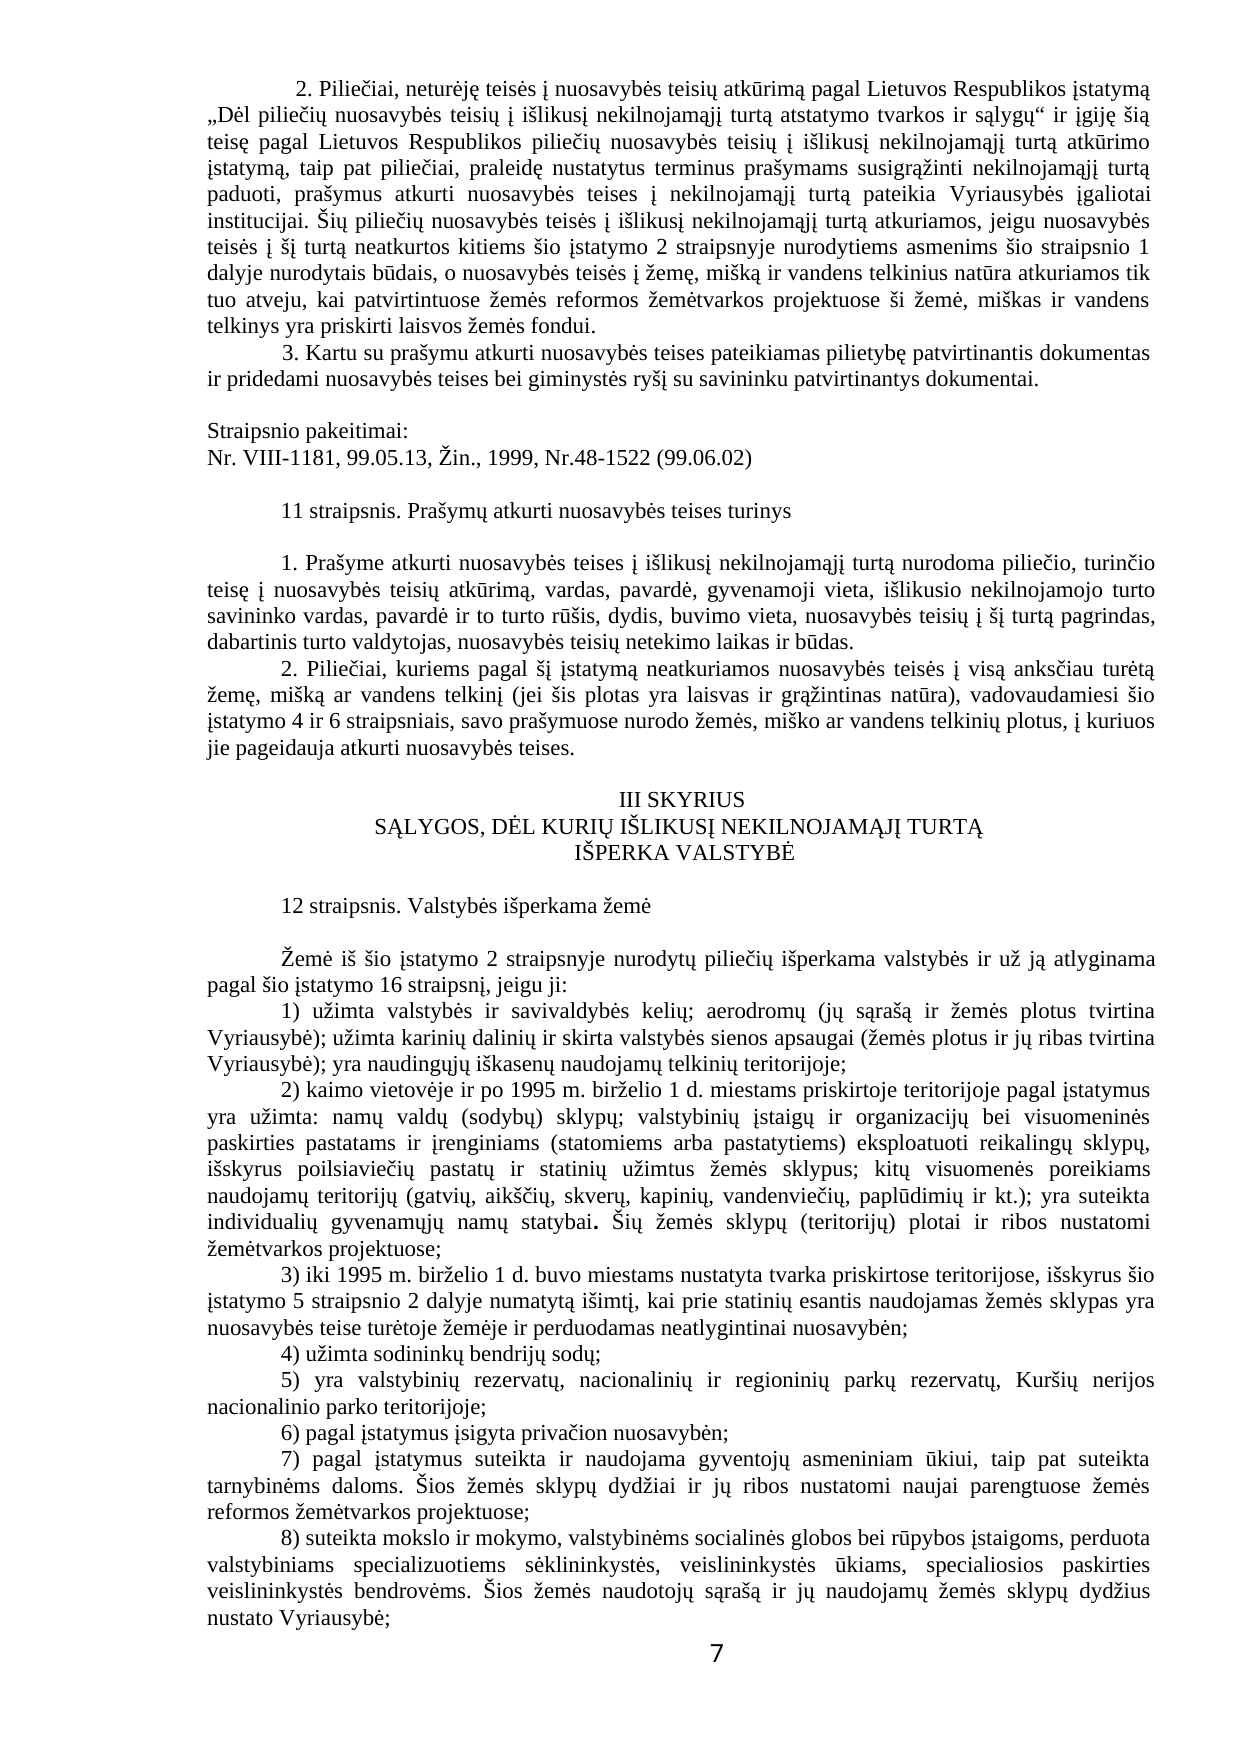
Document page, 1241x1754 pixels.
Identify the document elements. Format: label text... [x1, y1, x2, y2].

text 11 straipsnis. Prašymų atkurti nuosavybės teises turinys [207, 497, 1157, 523]
text 3) iki 1995 m. birželio 1 d. buvo miestams nustatyta tvarka priskirtose teritorijose, išskyrus šio įstatymo 5 straipsnio 2 dalyje numatytą išimtį, kai prie statinių esantis naudojamas žemės sklypas yra nuosavybės teise turėtoje žemėje ir perduodamas neatlygintinai nuosavybėn; [207, 1261, 1157, 1340]
text 2. Piliečiai, kuriems pagal šį įstatymą neatkuriamos nuosavybės teisės į visą anksčiau turėtą žemę, mišką ar vandens telkinį (jei šis plotas yra laisvas ir grąžintinas natūra), vadovaudamiesi šio įstatymo 4 ir 6 straipsniais, savo prašymuose nurodo žemės, miško ar vandens telkinių plotus, į kuriuos jie pageidauja atkurti nuosavybės teises. [207, 655, 1157, 760]
text Žemė iš šio įstatymo 2 straipsnyje nurodytų piliečių išperkama valstybės ir už ją atlyginama pagal šio įstatymo 16 straipsnį, jeigu ji: [207, 945, 1157, 997]
text 6) pagal įstatymus įsigyta privačion nuosavybėn; [207, 1419, 1157, 1445]
text 12 straipsnis. Valstybės išperkama žemė [207, 892, 1157, 918]
text IŠPERKA VALSTYBĖ [207, 839, 1157, 866]
text SĄLYGOS, DĖL KURIŲ IŠLIKUSĮ NEKILNOJAMĄJĮ TURTĄ [207, 813, 1157, 839]
text 3. Kartu su prašymu atkurti nuosavybės teises pateikiamas pilietybę patvirtinantis dokumentas ir pridedami nuosavybės teises bei giminystės ryšį su savininku patvirtinantys dokumentai. [207, 338, 1152, 391]
text 2. Piliečiai, neturėję teisės į nuosavybės teisių atkūrimą pagal Lietuvos Respublikos įstatymą „Dėl piliečių nuosavybės teisių į išlikusį nekilnojamąjį turtą atstatymo tvarkos ir sąlygų“ ir įgiję šią teisę pagal Lietuvos Respublikos piliečių nuosavybės teisių į išlikusį nekilnojamąjį turtą atkūrimo įstatymą, taip pat piliečiai, praleidę nustatytus terminus prašymams susigrąžinti nekilnojamąjį turtą paduoti, prašymus atkurti nuosavybės teises į nekilnojamąjį turtą pateikia Vyriausybės įgaliotai institucijai. Šių piliečių nuosavybės teisės į išlikusį nekilnojamąjį turtą atkuriamos, jeigu nuosavybės teisės į šį turtą neatkurtos kitiems šio įstatymo 2 straipsnyje nurodytiems asmenims šio straipsnio 1 dalyje nurodytais būdais, o nuosavybės teisės į žemę, mišką ir vandens telkinius natūra atkuriamos tik tuo atveju, kai patvirtintuose žemės reformos žemėtvarkos projektuose ši žemė, miškas ir vandens telkinys yra priskirti laisvos žemės fondui. [207, 75, 1152, 338]
text 1. Prašyme atkurti nuosavybės teises į išlikusį nekilnojamąjį turtą nurodoma piliečio, turinčio teisę į nuosavybės teisių atkūrimą, vardas, pavardė, gyvenamoji vieta, išlikusio nekilnojamojo turto savininko vardas, pavardė ir to turto rūšis, dydis, buvimo vieta, nuosavybės teisių į šį turtą pagrindas, dabartinis turto valdytojas, nuosavybės teisių netekimo laikas ir būdas. [207, 549, 1157, 655]
text 8) suteikta mokslo ir mokymo, valstybinėms socialinės globos bei rūpybos įstaigoms, perduota valstybiniams specializuotiems sėklininkystės, veislininkystės ūkiams, specialiosios paskirties veislininkystės bendrovėms. Šios žemės naudotojų sąrašą ir jų naudojamų žemės sklypų dydžius nustato Vyriausybė; [207, 1524, 1152, 1630]
text Straipsnio pakeitimai: [207, 418, 1157, 444]
text 7) pagal įstatymus suteikta ir naudojama gyventojų asmeniniam ūkiui, taip pat suteikta tarnybinėms daloms. Šios žemės sklypų dydžiai ir jų ribos nustatomi naujai parengtuose žemės reformos žemėtvarkos projektuose; [207, 1445, 1152, 1524]
text 5) yra valstybinių rezervatų, nacionalinių ir regioninių parkų rezervatų, Kuršių nerijos nacionalinio parko teritorijoje; [207, 1366, 1157, 1419]
text 1) užimta valstybės ir savivaldybės kelių; aerodromų (jų sąrašą ir žemės plotus tvirtina Vyriausybė); užimta karinių dalinių ir skirta valstybės sienos apsaugai (žemės plotus ir jų ribas tvirtina Vyriausybė); yra naudingųjų iškasenų naudojamų telkinių teritorijoje; [207, 997, 1157, 1076]
text Nr. VIII-1181, 99.05.13, Žin., 1999, Nr.48-1522 (99.06.02) [207, 444, 1152, 470]
text 2) kaimo vietovėje ir po 1995 m. birželio 1 d. miestams priskirtoje teritorijoje pagal įstatymus yra užimta: namų valdų (sodybų) sklypų; valstybinių įstaigų ir organizacijų bei visuomeninės paskirties pastatams ir įrenginiams (statomiems arba pastatytiems) eksploatuoti reikalingų sklypų, išskyrus poilsiaviečių pastatų ir statinių užimtus žemės sklypus; kitų visuomenės poreikiams naudojamų teritorijų (gatvių, aikščių, skverų, kapinių, vandenviečių, paplūdimių ir kt.); yra suteikta individualių gyvenamųjų namų statybai. Šių žemės sklypų (teritorijų) plotai ir ribos nustatomi žemėtvarkos projektuose; [207, 1076, 1152, 1261]
text III SKYRIUS [207, 787, 1157, 813]
text 4) užimta sodininkų bendrijų sodų; [207, 1340, 1157, 1366]
